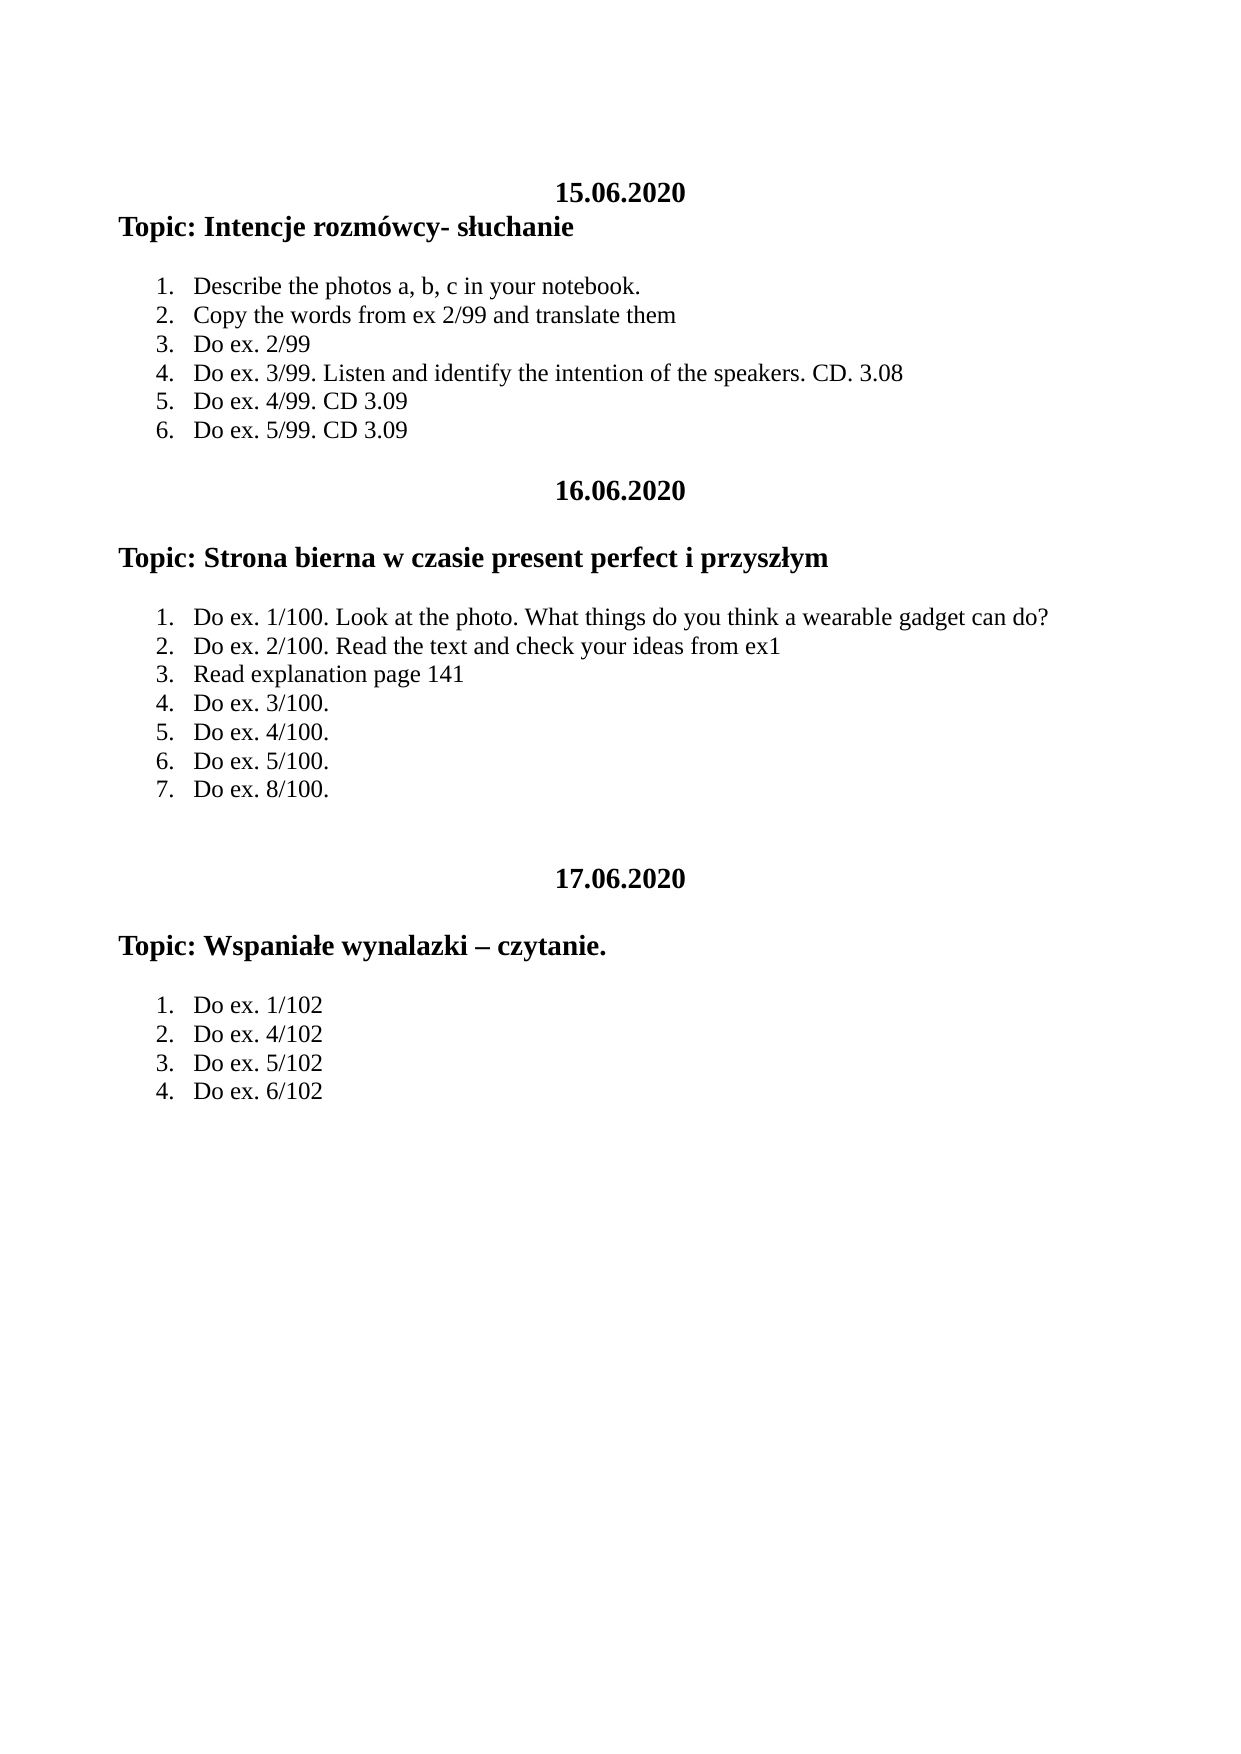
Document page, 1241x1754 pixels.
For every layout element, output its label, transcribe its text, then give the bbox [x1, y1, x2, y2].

list Describe the photos a, b, c in your notebook. [156, 271, 1122, 300]
text Topic: Wspaniałe wynalazki – czytanie. [118, 928, 1122, 961]
list Do ex. 2/99 [156, 329, 1122, 358]
list Do ex. 4/100. [156, 717, 1122, 746]
list Do ex. 2/100. Read the text and check your ideas from ex1 [156, 631, 1122, 659]
list Do ex. 1/100. Look at the photo. What things do you think a wearable gadget can do? [156, 602, 1122, 631]
list Do ex. 3/99. Listen and identify the intention of the speakers. CD. 3.08 [156, 358, 1122, 386]
list Do ex. 6/102 [156, 1076, 1122, 1105]
list Copy the words from ex 2/99 and translate them [156, 300, 1122, 329]
list Do ex. 1/102 [156, 990, 1122, 1019]
text 17.06.2020 [118, 861, 1122, 894]
list Do ex. 4/99. CD 3.09 [156, 386, 1122, 415]
list Do ex. 5/102 [156, 1048, 1122, 1076]
text Topic: Strona bierna w czasie present perfect i przyszłym [118, 540, 1122, 573]
list Do ex. 4/102 [156, 1019, 1122, 1048]
list Read explanation page 141 [156, 659, 1122, 688]
list Do ex. 3/100. [156, 688, 1122, 717]
text 16.06.2020 [118, 473, 1122, 506]
list Do ex. 8/100. [156, 774, 1122, 803]
list Do ex. 5/100. [156, 746, 1122, 774]
text 15.06.2020 [118, 176, 1122, 209]
list Do ex. 5/99. CD 3.09 [156, 415, 1122, 444]
text Topic: Intencje rozmówcy- słuchanie [118, 209, 1122, 243]
